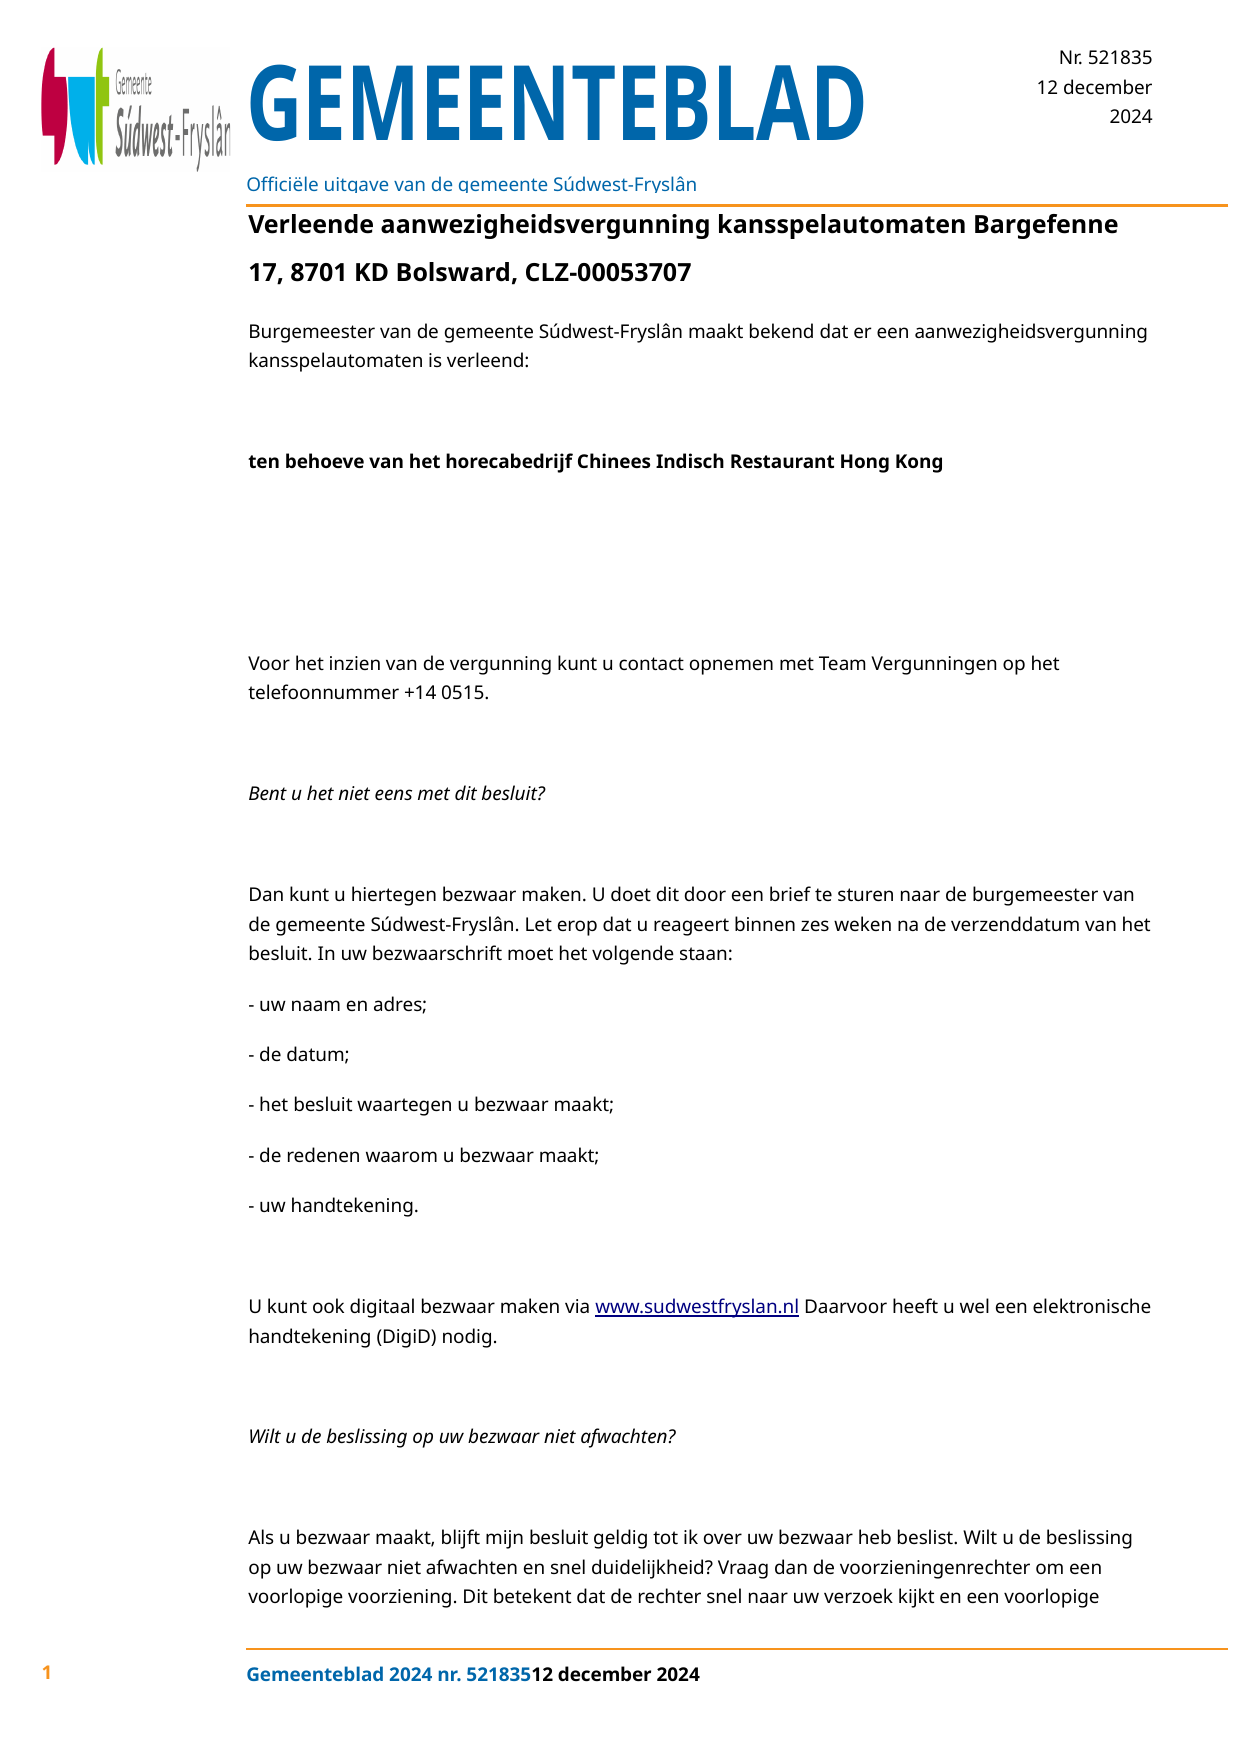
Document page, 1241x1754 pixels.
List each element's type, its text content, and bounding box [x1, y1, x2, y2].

text - uw naam en adres; [248, 991, 1152, 1017]
text ten behoeve van het horecabedrijf Chinees Indisch Restaurant Hong Kong [248, 448, 1152, 474]
text Dan kunt u hiertegen bezwaar maken. U doet dit door een brief te sturen naar de burgemeester van de gemeente Súdwest-Fryslân. Let erop dat u reageert binnen zes weken na de verzenddatum van het besluit. In uw bezwaarschrift moet het volgende staan: [248, 881, 1152, 966]
text Bent u het niet eens met dit besluit? [248, 780, 1152, 806]
text - uw handtekening. [248, 1192, 1152, 1218]
picture [41, 47, 231, 172]
text Burgemeester van de gemeente Súdwest-Fryslân maakt bekend dat er een aanwezigheidsvergunning kansspelautomaten is verleend: [248, 318, 1152, 373]
text Voor het inzien van de vergunning kunt u contact opnemen met Team Vergunningen op het telefoonnummer +14 0515. [248, 650, 1152, 705]
text - de redenen waarom u bezwaar maakt; [248, 1142, 1152, 1168]
text - de datum; [248, 1041, 1152, 1067]
text Verleende aanwezigheidsvergunning kansspelautomaten Bargefenne 17, 8701 KD Bolsward, CLZ-00053707 [248, 207, 1152, 288]
text - het besluit waartegen u bezwaar maakt; [248, 1092, 1152, 1117]
text Wilt u de beslissing op uw bezwaar niet afwachten? [248, 1424, 1152, 1449]
text U kunt ook digitaal bezwaar maken via www.sudwestfryslan.nl Daarvoor heeft u wel een elektronische handtekening (DigiD) nodig. [248, 1293, 1152, 1349]
text Als u bezwaar maakt, blijft mijn besluit geldig tot ik over uw bezwaar heb beslist. Wilt u de beslissing op uw bezwaar niet afwachten en snel duidelijkheid? Vraag dan de voorzieningenrechter om een voorlopige voorziening. Dit betekent dat de rechter snel naar uw verzoek kijkt en een voorlopige [248, 1524, 1152, 1609]
